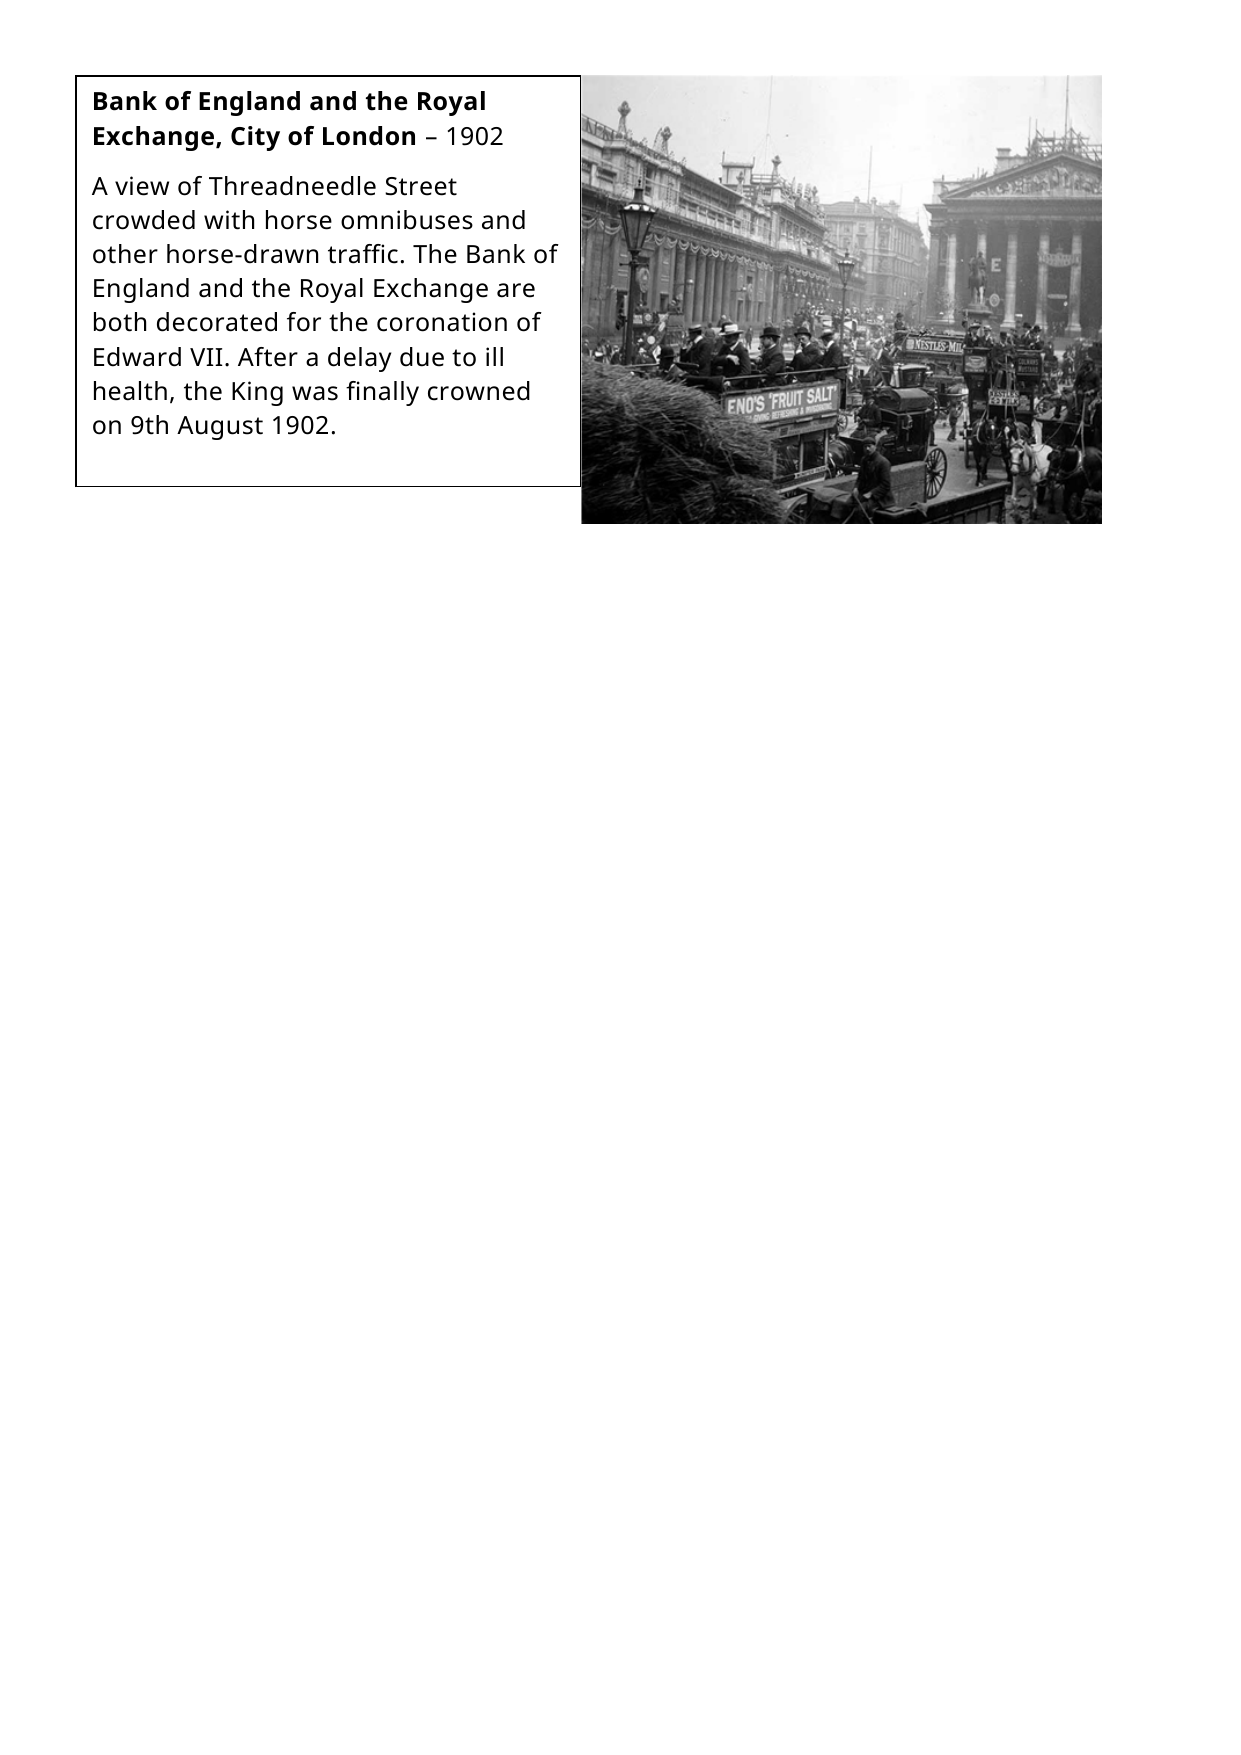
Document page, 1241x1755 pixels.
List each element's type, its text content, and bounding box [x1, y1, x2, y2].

text A view of Threadneedle Street crowded with horse omnibuses and other horse-drawn traffic. The Bank of England and the Royal Exchange are both decorated for the coronation of Edward VII. After a delay due to ill health, the King was finally crowned on 9th August 1902. [92, 169, 564, 441]
text Bank of England and the Royal Exchange, City of London – 1902 [92, 84, 564, 152]
